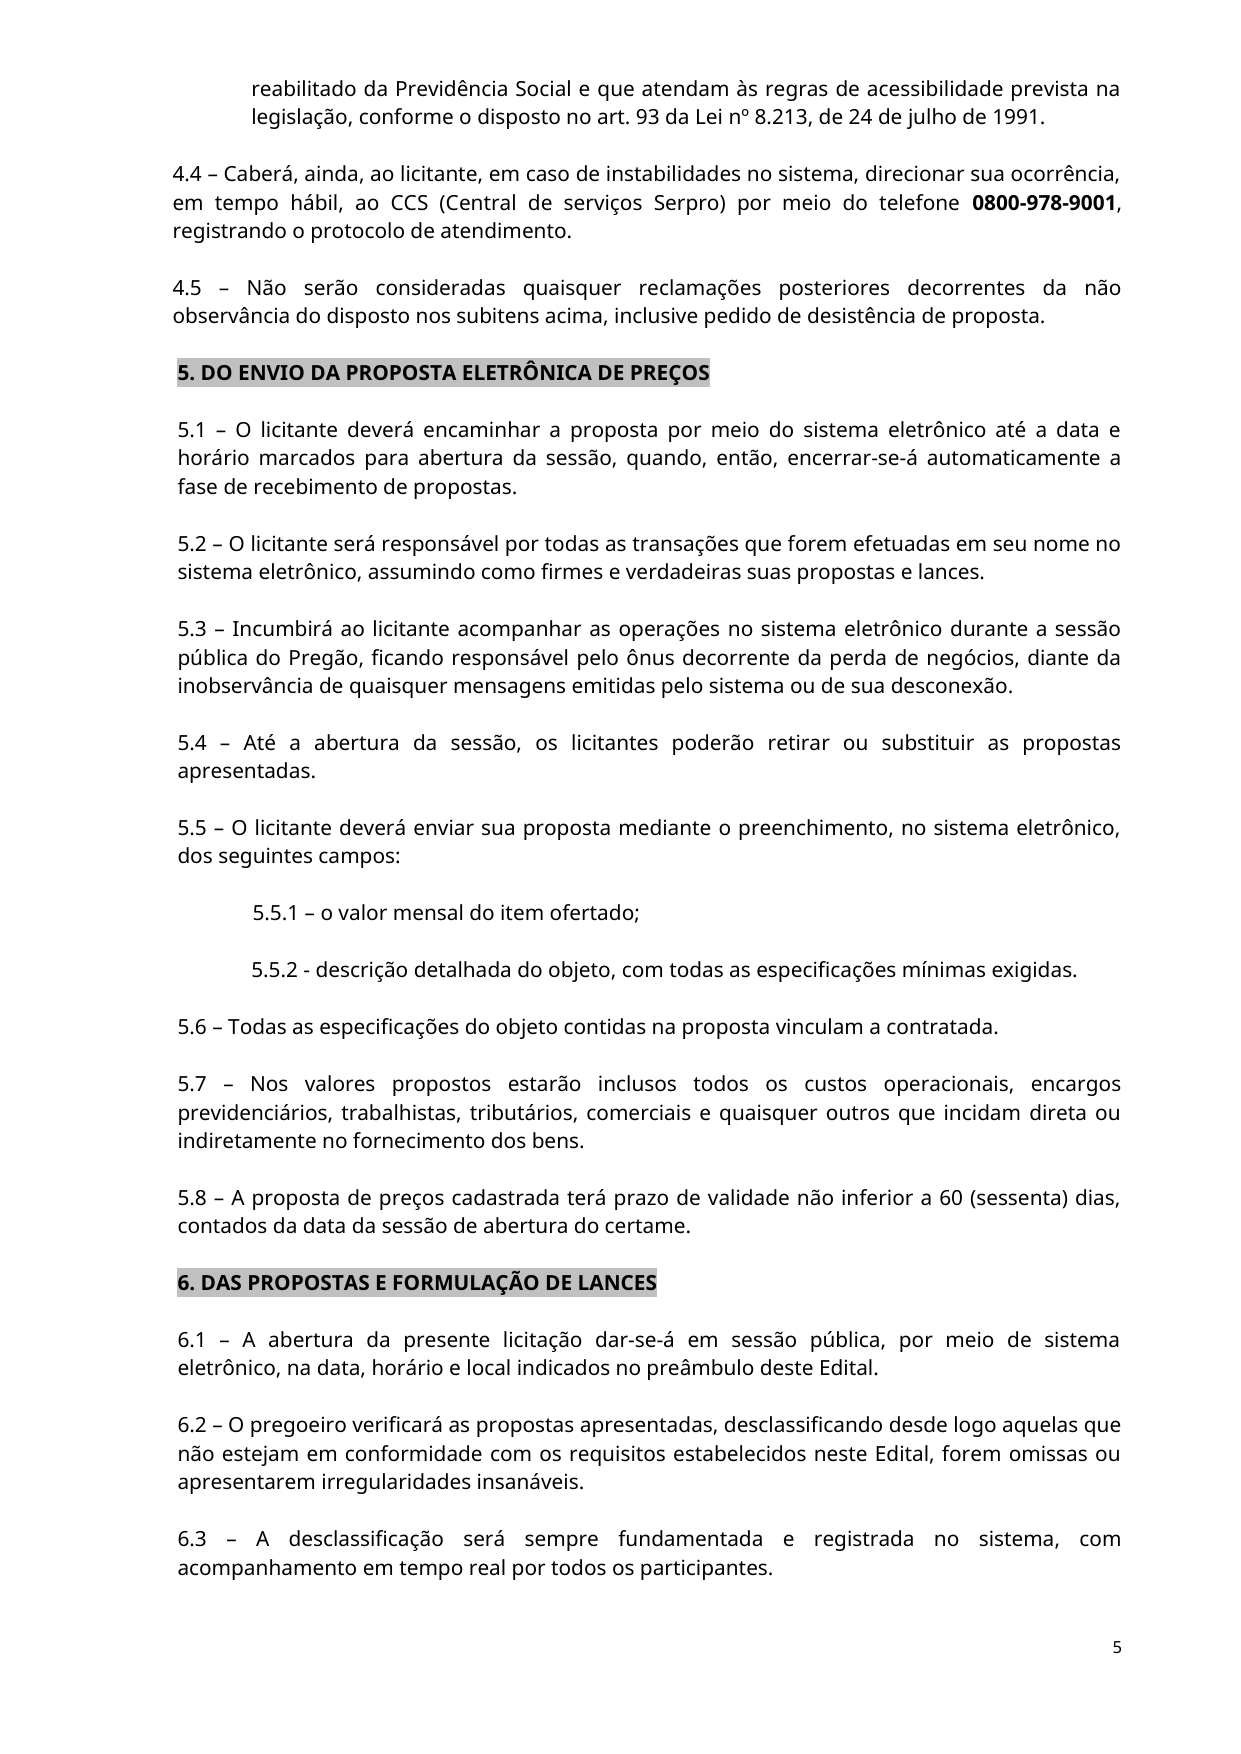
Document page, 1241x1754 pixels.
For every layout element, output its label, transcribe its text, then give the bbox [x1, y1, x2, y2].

text 5.7 – Nos valores propostos estarão inclusos todos os custos operacionais, encargos previdenciários, trabalhistas, tributários, comerciais e quaisquer outros que incidam direta ou indiretamente no fornecimento dos bens. [177, 1069, 1122, 1154]
text 5.1 – O licitante deverá encaminhar a proposta por meio do sistema eletrônico até a data e horário marcados para abertura da sessão, quando, então, encerrar-se-á automaticamente a fase de recebimento de propostas. [177, 415, 1122, 500]
text 4.4 – Caberá, ainda, ao licitante, em caso de instabilidades no sistema, direcionar sua ocorrência, em tempo hábil, ao CCS (Central de serviços Serpro) por meio do telefone 0800-978-9001, registrando o protocolo de atendimento. [172, 159, 1122, 244]
text 5.3 – Incumbirá ao licitante acompanhar as operações no sistema eletrônico durante a sessão pública do Pregão, ficando responsável pelo ônus decorrente da perda de negócios, diante da inobservância de quaisquer mensagens emitidas pelo sistema ou de sua desconexão. [177, 614, 1122, 699]
text 5.5.2 - descrição detalhada do objeto, com todas as especificações mínimas exigidas. [251, 955, 1122, 984]
text 6.3 – A desclassificação será sempre fundamentada e registrada no sistema, com acompanhamento em tempo real por todos os participantes. [177, 1524, 1122, 1581]
text 5. DO ENVIO DA PROPOSTA ELETRÔNICA DE PREÇOS [177, 358, 1122, 387]
text 5.4 – Até a abertura da sessão, os licitantes poderão retirar ou substituir as propostas apresentadas. [177, 728, 1122, 785]
text 5.8 – A proposta de preços cadastrada terá prazo de validade não inferior a 60 (sessenta) dias, contados da data da sessão de abertura do certame. [177, 1183, 1122, 1240]
text 5.2 – O licitante será responsável por todas as transações que forem efetuadas em seu nome no sistema eletrônico, assumindo como firmes e verdadeiras suas propostas e lances. [177, 529, 1122, 586]
text 5.5 – O licitante deverá enviar sua proposta mediante o preenchimento, no sistema eletrônico, dos seguintes campos: [177, 813, 1122, 870]
text 6. DAS PROPOSTAS E FORMULAÇÃO DE LANCES [177, 1268, 1122, 1297]
text 5.5.1 – o valor mensal do item ofertado; [252, 898, 1122, 927]
text 4.5 – Não serão consideradas quaisquer reclamações posteriores decorrentes da não observância do disposto nos subitens acima, inclusive pedido de desistência de proposta. [172, 273, 1122, 330]
text 6.1 – A abertura da presente licitação dar-se-á em sessão pública, por meio de sistema eletrônico, na data, horário e local indicados no preâmbulo deste Edital. [177, 1325, 1122, 1382]
text 6.2 – O pregoeiro verificará as propostas apresentadas, desclassificando desde logo aquelas que não estejam em conformidade com os requisitos estabelecidos neste Edital, forem omissas ou apresentarem irregularidades insanáveis. [177, 1410, 1122, 1496]
text 5.6 – Todas as especificações do objeto contidas na proposta vinculam a contratada. [177, 1012, 1122, 1041]
text reabilitado da Previdência Social e que atendam às regras de acessibilidade prevista na legislação, conforme o disposto no art. 93 da Lei nº 8.213, de 24 de julho de 1991. [251, 74, 1122, 131]
